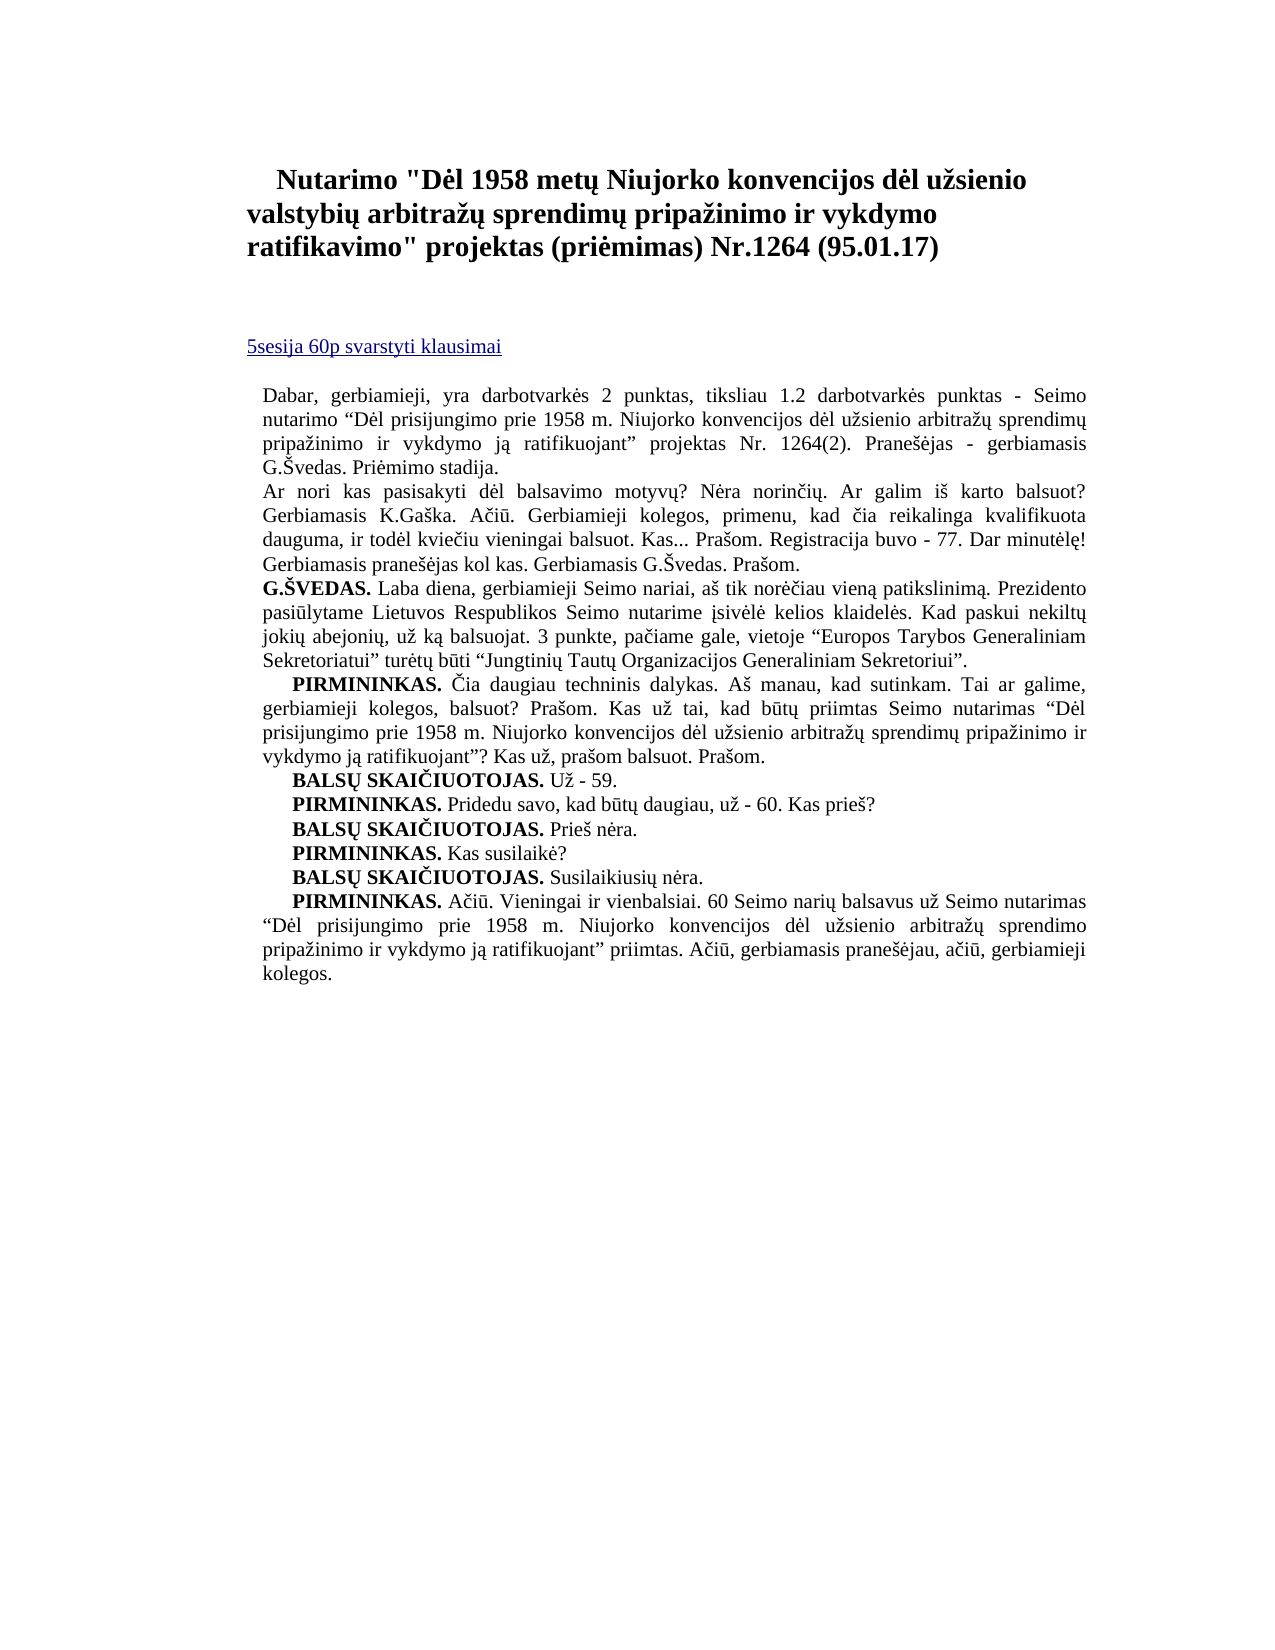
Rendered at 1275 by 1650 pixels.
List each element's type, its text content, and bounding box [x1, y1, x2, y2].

text BALSŲ SKAIČIUOTOJAS. Už - 59. [262, 768, 1087, 792]
text Nutarimo "Dėl 1958 metų Niujorko konvencijos dėl užsienio valstybių arbitražų sprendimų pripažinimo ir vykdymo ratifikavimo" projektas (priėmimas) Nr.1264 (95.01.17) [247, 162, 1087, 263]
text PIRMININKAS. Ačiū. Vieningai ir vienbalsiai. 60 Seimo narių balsavus už Seimo nutarimas “Dėl prisijungimo prie 1958 m. Niujorko konvencijos dėl užsienio arbitražų sprendimo pripažinimo ir vykdymo ją ratifikuojant” priimtas. Ačiū, gerbiamasis pranešėjau, ačiū, gerbiamieji kolegos. [262, 889, 1087, 985]
text PIRMININKAS. Kas susilaikė? [262, 841, 1087, 864]
text Ar nori kas pasisakyti dėl balsavimo motyvų? Nėra norinčių. Ar galim iš karto balsuot? Gerbiamasis K.Gaška. Ačiū. Gerbiamieji kolegos, primenu, kad čia reikalinga kvalifikuota dauguma, ir todėl kviečiu vieningai balsuot. Kas... Prašom. Registracija buvo - 77. Dar minutėlę! Gerbiamasis pranešėjas kol kas. Gerbiamasis G.Švedas. Prašom. [262, 479, 1087, 576]
text PIRMININKAS. Čia daugiau techninis dalykas. Aš manau, kad sutinkam. Tai ar galime, gerbiamieji kolegos, balsuot? Prašom. Kas už tai, kad būtų priimtas Seimo nutarimas “Dėl prisijungimo prie 1958 m. Niujorko konvencijos dėl užsienio arbitražų sprendimų pripažinimo ir vykdymo ją ratifikuojant”? Kas už, prašom balsuot. Prašom. [262, 672, 1087, 768]
text PIRMININKAS. Pridedu savo, kad būtų daugiau, už - 60. Kas prieš? [262, 792, 1087, 816]
text BALSŲ SKAIČIUOTOJAS. Susilaikiusių nėra. [262, 864, 1087, 889]
text Dabar, gerbiamieji, yra darbotvarkės 2 punktas, tiksliau 1.2 darbotvarkės punktas - Seimo nutarimo “Dėl prisijungimo prie 1958 m. Niujorko konvencijos dėl užsienio arbitražų sprendimų pripažinimo ir vykdymo ją ratifikuojant” projektas Nr. 1264(2). Pranešėjas - gerbiamasis G.Švedas. Priėmimo stadija. [262, 383, 1087, 479]
text BALSŲ SKAIČIUOTOJAS. Prieš nėra. [262, 816, 1087, 841]
text 5sesija 60p svarstyti klausimai [247, 334, 1087, 358]
text G.ŠVEDAS. Laba diena, gerbiamieji Seimo nariai, aš tik norėčiau vieną patikslinimą. Prezidento pasiūlytame Lietuvos Respublikos Seimo nutarime įsivėlė kelios klaidelės. Kad paskui nekiltų jokių abejonių, už ką balsuojat. 3 punkte, pačiame gale, vietoje “Europos Tarybos Generaliniam Sekretoriatui” turėtų būti “Jungtinių Tautų Organizacijos Generaliniam Sekretoriui”. [262, 576, 1087, 672]
